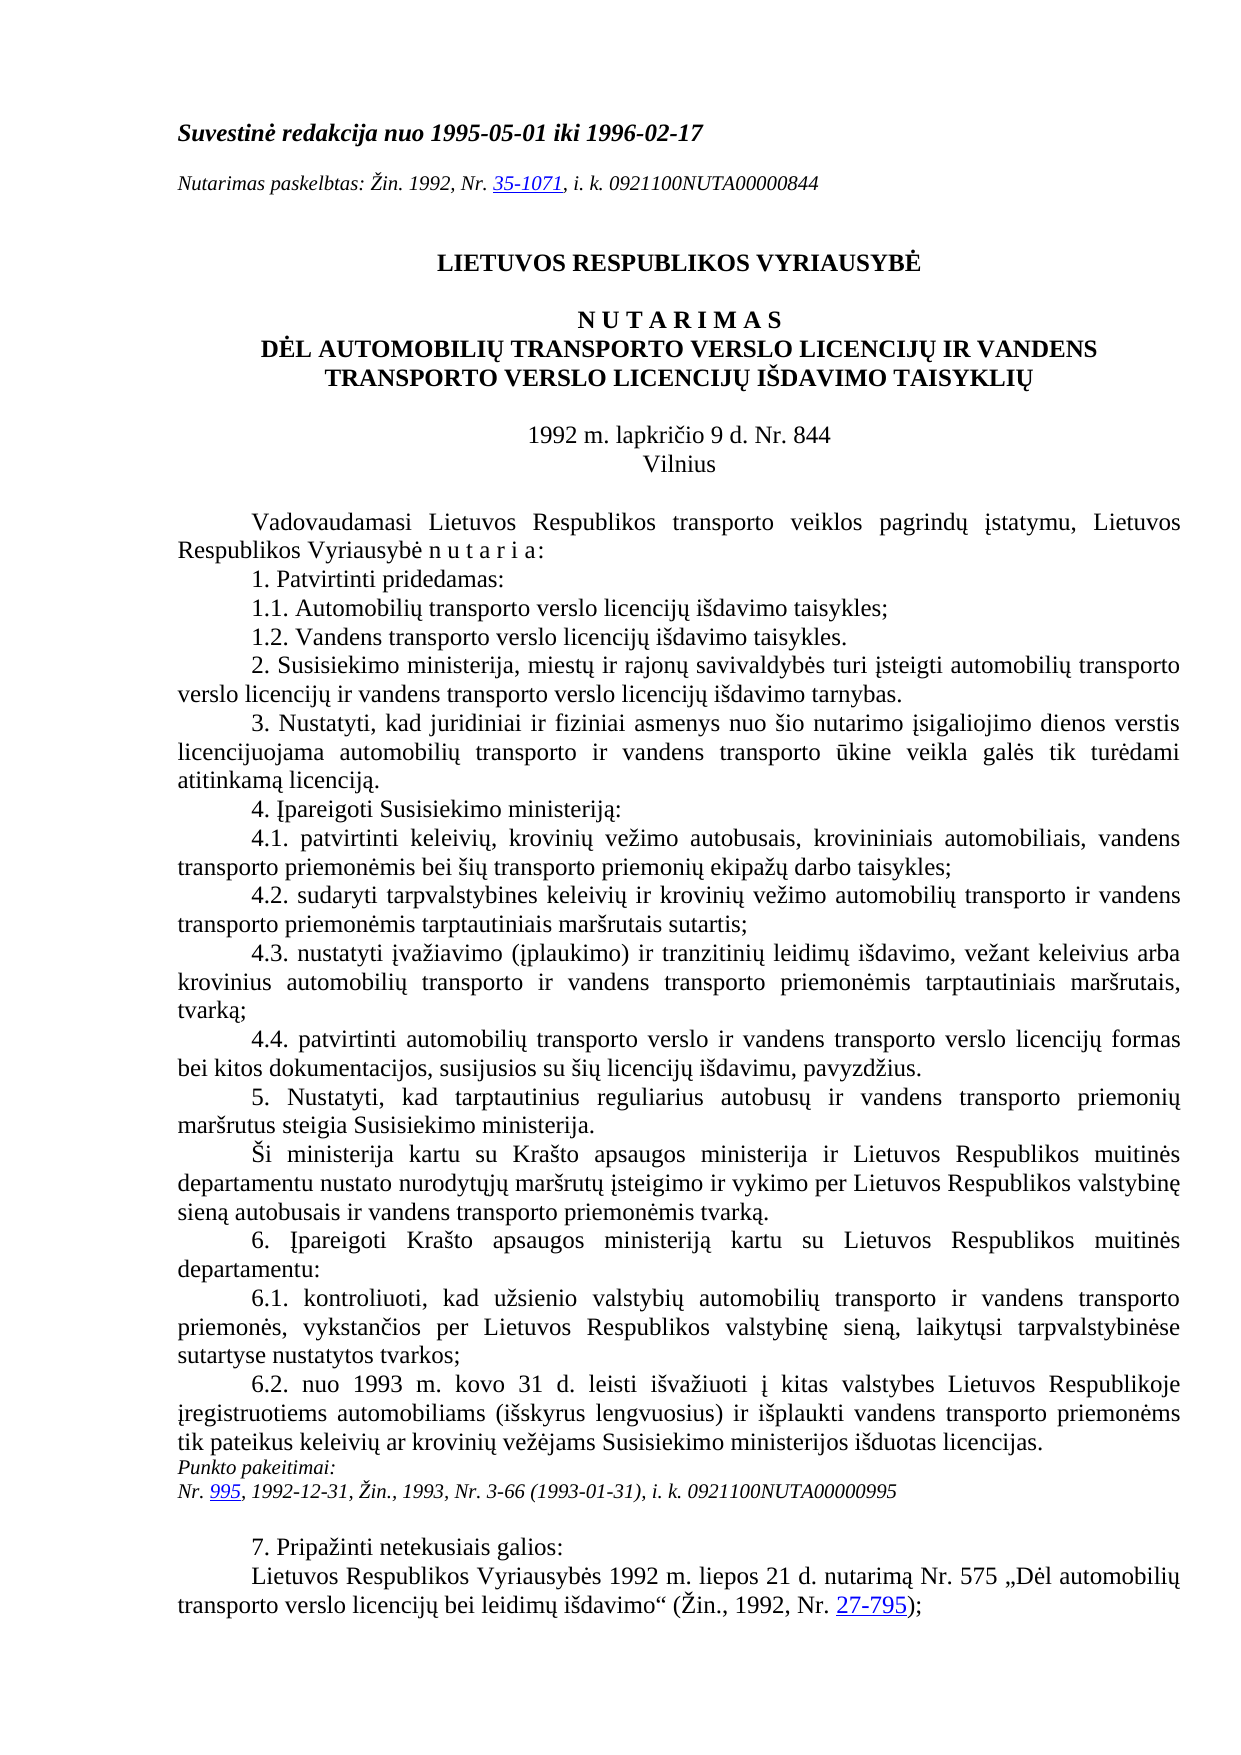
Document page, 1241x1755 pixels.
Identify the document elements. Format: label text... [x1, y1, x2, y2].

text Lietuvos Respublikos Vyriausybės 1992 m. liepos 21 d. nutarimą Nr. 575 „Dėl automobilių transporto verslo licencijų bei leidimų išdavimo“ (Žin., 1992, Nr. 27-795); [177, 1561, 1181, 1618]
text 6.2. nuo 1993 m. kovo 31 d. leisti išvažiuoti į kitas valstybes Lietuvos Respublikoje įregistruotiems automobiliams (išskyrus lengvuosius) ir išplaukti vandens transporto priemonėms tik pateikus keleivių ar krovinių vežėjams Susisiekimo ministerijos išduotas licencijas. [177, 1369, 1181, 1455]
text 5. Nustatyti, kad tarptautinius reguliarius autobusų ir vandens transporto priemonių maršrutus steigia Susisiekimo ministerija. [177, 1082, 1181, 1139]
text 1.2. Vandens transporto verslo licencijų išdavimo taisykles. [177, 622, 1181, 650]
text 2. Susisiekimo ministerija, miestų ir rajonų savivaldybės turi įsteigti automobilių transporto verslo licencijų ir vandens transporto verslo licencijų išdavimo tarnybas. [177, 650, 1181, 708]
text DĖL AUTOMOBILIŲ TRANSPORTO VERSLO LICENCIJŲ IR VANDENS TRANSPORTO VERSLO LICENCIJŲ IŠDAVIMO TAISYKLIŲ [177, 334, 1181, 392]
text 4. Įpareigoti Susisiekimo ministeriją: [177, 794, 1181, 823]
text 3. Nustatyti, kad juridiniai ir fiziniai asmenys nuo šio nutarimo įsigaliojimo dienos verstis licencijuojama automobilių transporto ir vandens transporto ūkine veikla galės tik turėdami atitinkamą licenciją. [177, 708, 1181, 794]
text Ši ministerija kartu su Krašto apsaugos ministerija ir Lietuvos Respublikos muitinės departamentu nustato nurodytųjų maršrutų įsteigimo ir vykimo per Lietuvos Respublikos valstybinę sieną autobusais ir vandens transporto priemonėmis tvarką. [177, 1139, 1181, 1225]
text 4.4. patvirtinti automobilių transporto verslo ir vandens transporto verslo licencijų formas bei kitos dokumentacijos, susijusios su šių licencijų išdavimu, pavyzdžius. [177, 1024, 1181, 1082]
text 4.3. nustatyti įvažiavimo (įplaukimo) ir tranzitinių leidimų išdavimo, vežant keleivius arba krovinius automobilių transporto ir vandens transporto priemonėmis tarptautiniais maršrutais, tvarką; [177, 938, 1181, 1024]
text Punkto pakeitimai: [177, 1455, 1181, 1479]
text 1. Patvirtinti pridedamas: [177, 564, 1181, 593]
text LIETUVOS RESPUBLIKOS VYRIAUSYBĖ [177, 248, 1181, 277]
text 1992 m. lapkričio 9 d. Nr. 844 [177, 420, 1181, 449]
text Vilnius [177, 449, 1181, 478]
text Nr. 995, 1992-12-31, Žin., 1993, Nr. 3-66 (1993-01-31), i. k. 0921100NUTA00000995 [177, 1479, 1181, 1503]
text 1.1. Automobilių transporto verslo licencijų išdavimo taisykles; [177, 593, 1181, 622]
text 7. Pripažinti netekusiais galios: [177, 1532, 1181, 1561]
text 6. Įpareigoti Krašto apsaugos ministeriją kartu su Lietuvos Respublikos muitinės departamentu: [177, 1225, 1181, 1283]
text Suvestinė redakcija nuo 1995-05-01 iki 1996-02-17 [177, 118, 1181, 147]
text 6.1. kontroliuoti, kad užsienio valstybių automobilių transporto ir vandens transporto priemonės, vykstančios per Lietuvos Respublikos valstybinę sieną, laikytųsi tarpvalstybinėse sutartyse nustatytos tvarkos; [177, 1283, 1181, 1369]
text Vadovaudamasi Lietuvos Respublikos transporto veiklos pagrindų įstatymu, Lietuvos Respublikos Vyriausybė nutaria: [177, 507, 1181, 564]
text 4.2. sudaryti tarpvalstybines keleivių ir krovinių vežimo automobilių transporto ir vandens transporto priemonėmis tarptautiniais maršrutais sutartis; [177, 880, 1181, 938]
text 4.1. patvirtinti keleivių, krovinių vežimo autobusais, krovininiais automobiliais, vandens transporto priemonėmis bei šių transporto priemonių ekipažų darbo taisykles; [177, 823, 1181, 880]
text N U T A R I M A S [177, 305, 1181, 334]
text Nutarimas paskelbtas: Žin. 1992, Nr. 35-1071, i. k. 0921100NUTA00000844 [177, 171, 1181, 195]
